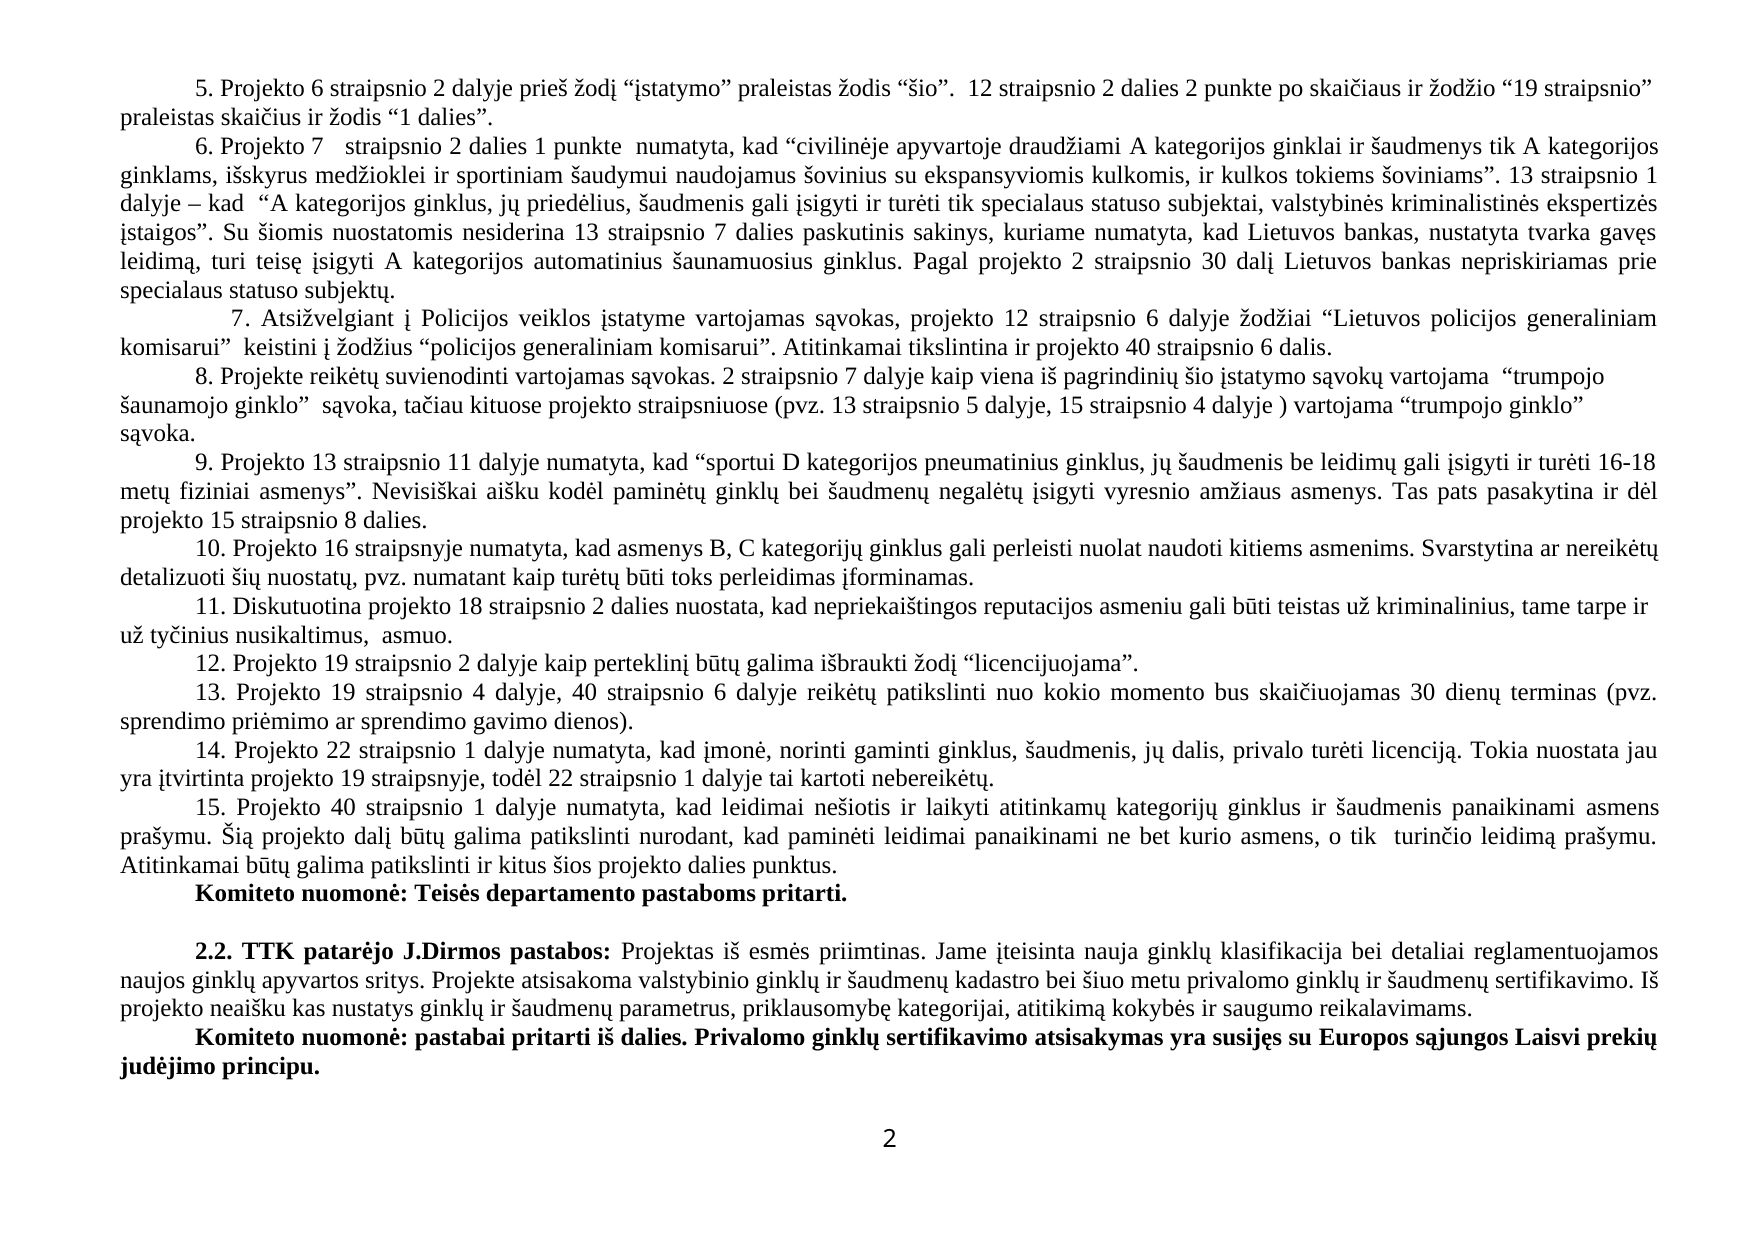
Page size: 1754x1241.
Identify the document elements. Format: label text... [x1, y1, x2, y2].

text 10. Projekto 16 straipsnyje numatyta, kad asmenys B, C kategorijų ginklus gali perleisti nuolat naudoti kitiems asmenims. Svarstytina ar nereikėtų detalizuoti šių nuostatų, pvz. numatant kaip turėtų būti toks perleidimas įforminamas. [120, 533, 1659, 591]
text 9. Projekto 13 straipsnio 11 dalyje numatyta, kad “sportui D kategorijos pneumatinius ginklus, jų šaudmenis be leidimų gali įsigyti ir turėti 16-18 metų fiziniai asmenys”. Nevisiškai aišku kodėl paminėtų ginklų bei šaudmenų negalėtų įsigyti vyresnio amžiaus asmenys. Tas pats pasakytina ir dėl projekto 15 straipsnio 8 dalies. [120, 447, 1659, 533]
text 11. Diskutuotina projekto 18 straipsnio 2 dalies nuostata, kad nepriekaištingos reputacijos asmeniu gali būti teistas už kriminalinius, tame tarpe ir už tyčinius nusikaltimus, asmuo. [120, 591, 1659, 648]
text 13. Projekto 19 straipsnio 4 dalyje, 40 straipsnio 6 dalyje reikėtų patikslinti nuo kokio momento bus skaičiuojamas 30 dienų terminas (pvz. sprendimo priėmimo ar sprendimo gavimo dienos). [120, 677, 1659, 735]
text Komiteto nuomonė: pastabai pritarti iš dalies. Privalomo ginklų sertifikavimo atsisakymas yra susijęs su Europos sąjungos Laisvi prekių judėjimo principu. [120, 1022, 1659, 1080]
text 14. Projekto 22 straipsnio 1 dalyje numatyta, kad įmonė, norinti gaminti ginklus, šaudmenis, jų dalis, privalo turėti licenciją. Tokia nuostata jau yra įtvirtinta projekto 19 straipsnyje, todėl 22 straipsnio 1 dalyje tai kartoti nebereikėtų. [120, 735, 1659, 792]
text 2.2. TTK patarėjo J.Dirmos pastabos: Projektas iš esmės priimtinas. Jame įteisinta nauja ginklų klasifikacija bei detaliai reglamentuojamos naujos ginklų apyvartos sritys. Projekte atsisakoma valstybinio ginklų ir šaudmenų kadastro bei šiuo metu privalomo ginklų ir šaudmenų sertifikavimo. Iš projekto neaišku kas nustatys ginklų ir šaudmenų parametrus, priklausomybę kategorijai, atitikimą kokybės ir saugumo reikalavimams. [120, 936, 1659, 1022]
text 7. Atsižvelgiant į Policijos veiklos įstatyme vartojamas sąvokas, projekto 12 straipsnio 6 dalyje žodžiai “Lietuvos policijos generaliniam komisarui” keistini į žodžius “policijos generaliniam komisarui”. Atitinkamai tikslintina ir projekto 40 straipsnio 6 dalis. [120, 303, 1659, 361]
text 12. Projekto 19 straipsnio 2 dalyje kaip perteklinį būtų galima išbraukti žodį “licencijuojama”. [120, 648, 1659, 677]
text Komiteto nuomonė: Teisės departamento pastaboms pritarti. [120, 878, 1659, 907]
text 15. Projekto 40 straipsnio 1 dalyje numatyta, kad leidimai nešiotis ir laikyti atitinkamų kategorijų ginklus ir šaudmenis panaikinami asmens prašymu. Šią projekto dalį būtų galima patikslinti nurodant, kad paminėti leidimai panaikinami ne bet kurio asmens, o tik turinčio leidimą prašymu. Atitinkamai būtų galima patikslinti ir kitus šios projekto dalies punktus. [120, 792, 1659, 878]
text 8. Projekte reikėtų suvienodinti vartojamas sąvokas. 2 straipsnio 7 dalyje kaip viena iš pagrindinių šio įstatymo sąvokų vartojama “trumpojo šaunamojo ginklo” sąvoka, tačiau kituose projekto straipsniuose (pvz. 13 straipsnio 5 dalyje, 15 straipsnio 4 dalyje ) vartojama “trumpojo ginklo” sąvoka. [120, 361, 1659, 447]
text 5. Projekto 6 straipsnio 2 dalyje prieš žodį “įstatymo” praleistas žodis “šio”. 12 straipsnio 2 dalies 2 punkte po skaičiaus ir žodžio “19 straipsnio” praleistas skaičius ir žodis “1 dalies”. [120, 73, 1659, 131]
text 6. Projekto 7 straipsnio 2 dalies 1 punkte numatyta, kad “civilinėje apyvartoje draudžiami A kategorijos ginklai ir šaudmenys tik A kategorijos ginklams, išskyrus medžioklei ir sportiniam šaudymui naudojamus šovinius su ekspansyviomis kulkomis, ir kulkos tokiems šoviniams”. 13 straipsnio 1 dalyje – kad “A kategorijos ginklus, jų priedėlius, šaudmenis gali įsigyti ir turėti tik specialaus statuso subjektai, valstybinės kriminalistinės ekspertizės įstaigos”. Su šiomis nuostatomis nesiderina 13 straipsnio 7 dalies paskutinis sakinys, kuriame numatyta, kad Lietuvos bankas, nustatyta tvarka gavęs leidimą, turi teisę įsigyti A kategorijos automatinius šaunamuosius ginklus. Pagal projekto 2 straipsnio 30 dalį Lietuvos bankas nepriskiriamas prie specialaus statuso subjektų. [120, 131, 1659, 303]
